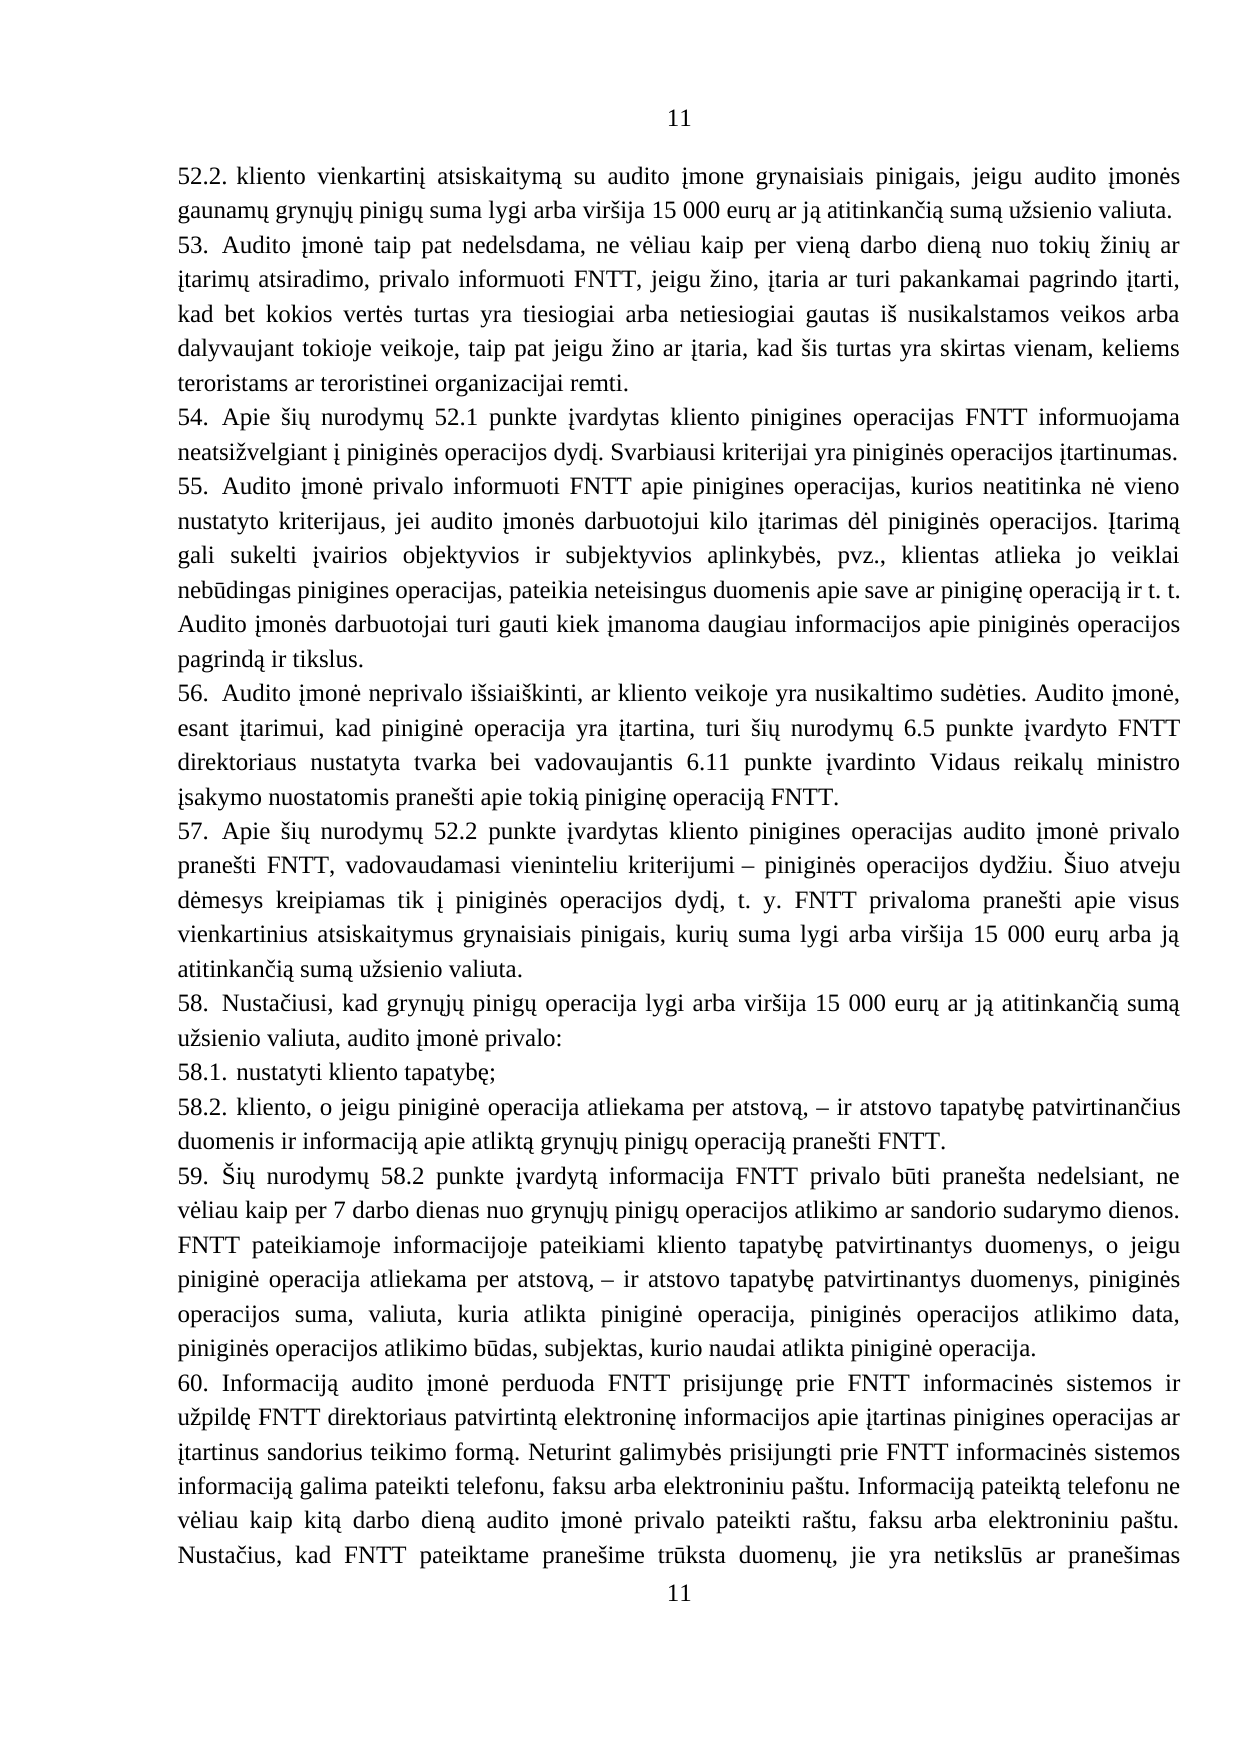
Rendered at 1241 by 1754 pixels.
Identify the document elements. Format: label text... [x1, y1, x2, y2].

text 56. Audito įmonė neprivalo išsiaiškinti, ar kliento veikoje yra nusikaltimo sudėties. Audito įmonė, esant įtarimui, kad piniginė operacija yra įtartina, turi šių nurodymų 6.5 punkte įvardyto FNTT direktoriaus nustatyta tvarka bei vadovaujantis 6.11 punkte įvardinto Vidaus reikalų ministro įsakymo nuostatomis pranešti apie tokią piniginę operaciją FNTT. [177, 678, 1181, 810]
text 53. Audito įmonė taip pat nedelsdama, ne vėliau kaip per vieną darbo dieną nuo tokių žinių ar įtarimų atsiradimo, privalo informuoti FNTT, jeigu žino, įtaria ar turi pakankamai pagrindo įtarti, kad bet kokios vertės turtas yra tiesiogiai arba netiesiogiai gautas iš nusikalstamos veikos arba dalyvaujant tokioje veikoje, taip pat jeigu žino ar įtaria, kad šis turtas yra skirtas vienam, keliems teroristams ar teroristinei organizacijai remti. [177, 230, 1181, 397]
text 59. Šių nurodymų 58.2 punkte įvardytą informacija FNTT privalo būti pranešta nedelsiant, ne vėliau kaip per 7 darbo dienas nuo grynųjų pinigų operacijos atlikimo ar sandorio sudarymo dienos. FNTT pateikiamoje informacijoje pateikiami kliento tapatybę patvirtinantys duomenys, o jeigu piniginė operacija atliekama per atstovą, – ir atstovo tapatybę patvirtinantys duomenys, piniginės operacijos suma, valiuta, kuria atlikta piniginė operacija, piniginės operacijos atlikimo data, piniginės operacijos atlikimo būdas, subjektas, kurio naudai atlikta piniginė operacija. [177, 1161, 1181, 1362]
text 55. Audito įmonė privalo informuoti FNTT apie pinigines operacijas, kurios neatitinka nė vieno nustatyto kriterijaus, jei audito įmonės darbuotojui kilo įtarimas dėl piniginės operacijos. Įtarimą gali sukelti įvairios objektyvios ir subjektyvios aplinkybės, pvz., klientas atlieka jo veiklai nebūdingas pinigines operacijas, pateikia neteisingus duomenis apie save ar piniginę operaciją ir t. t. Audito įmonės darbuotojai turi gauti kiek įmanoma daugiau informacijos apie piniginės operacijos pagrindą ir tikslus. [177, 471, 1181, 672]
text 57. Apie šių nurodymų 52.2 punkte įvardytas kliento pinigines operacijas audito įmonė privalo pranešti FNTT, vadovaudamasi vieninteliu kriterijumi – piniginės operacijos dydžiu. Šiuo atveju dėmesys kreipiamas tik į piniginės operacijos dydį, t. y. FNTT privaloma pranešti apie visus vienkartinius atsiskaitymus grynaisiais pinigais, kurių suma lygi arba viršija 15 000 eurų arba ją atitinkančią sumą užsienio valiuta. [177, 816, 1181, 983]
text 58.2. kliento, o jeigu piniginė operacija atliekama per atstovą, – ir atstovo tapatybę patvirtinančius duomenis ir informaciją apie atliktą grynųjų pinigų operaciją pranešti FNTT. [177, 1092, 1181, 1155]
text 58. Nustačiusi, kad grynųjų pinigų operacija lygi arba viršija 15 000 eurų ar ją atitinkančią sumą užsienio valiuta, audito įmonė privalo: [177, 988, 1181, 1052]
text 58.1. nustatyti kliento tapatybę; [177, 1057, 1181, 1086]
text 52.2. kliento vienkartinį atsiskaitymą su audito įmone grynaisiais pinigais, jeigu audito įmonės gaunamų grynųjų pinigų suma lygi arba viršija 15 000 eurų ar ją atitinkančią sumą užsienio valiuta. [177, 161, 1181, 224]
text 54. Apie šių nurodymų 52.1 punkte įvardytas kliento pinigines operacijas FNTT informuojama neatsižvelgiant į piniginės operacijos dydį. Svarbiausi kriterijai yra piniginės operacijos įtartinumas. [177, 402, 1181, 466]
text 60. Informaciją audito įmonė perduoda FNTT prisijungę prie FNTT informacinės sistemos ir užpildę FNTT direktoriaus patvirtintą elektroninę informacijos apie įtartinas pinigines operacijas ar įtartinus sandorius teikimo formą. Neturint galimybės prisijungti prie FNTT informacinės sistemos informaciją galima pateikti telefonu, faksu arba elektroniniu paštu. Informaciją pateiktą telefonu ne vėliau kaip kitą darbo dieną audito įmonė privalo pateikti raštu, faksu arba elektroniniu paštu. Nustačius, kad FNTT pateiktame pranešime trūksta duomenų, jie yra netikslūs ar pranešimas [177, 1368, 1181, 1569]
